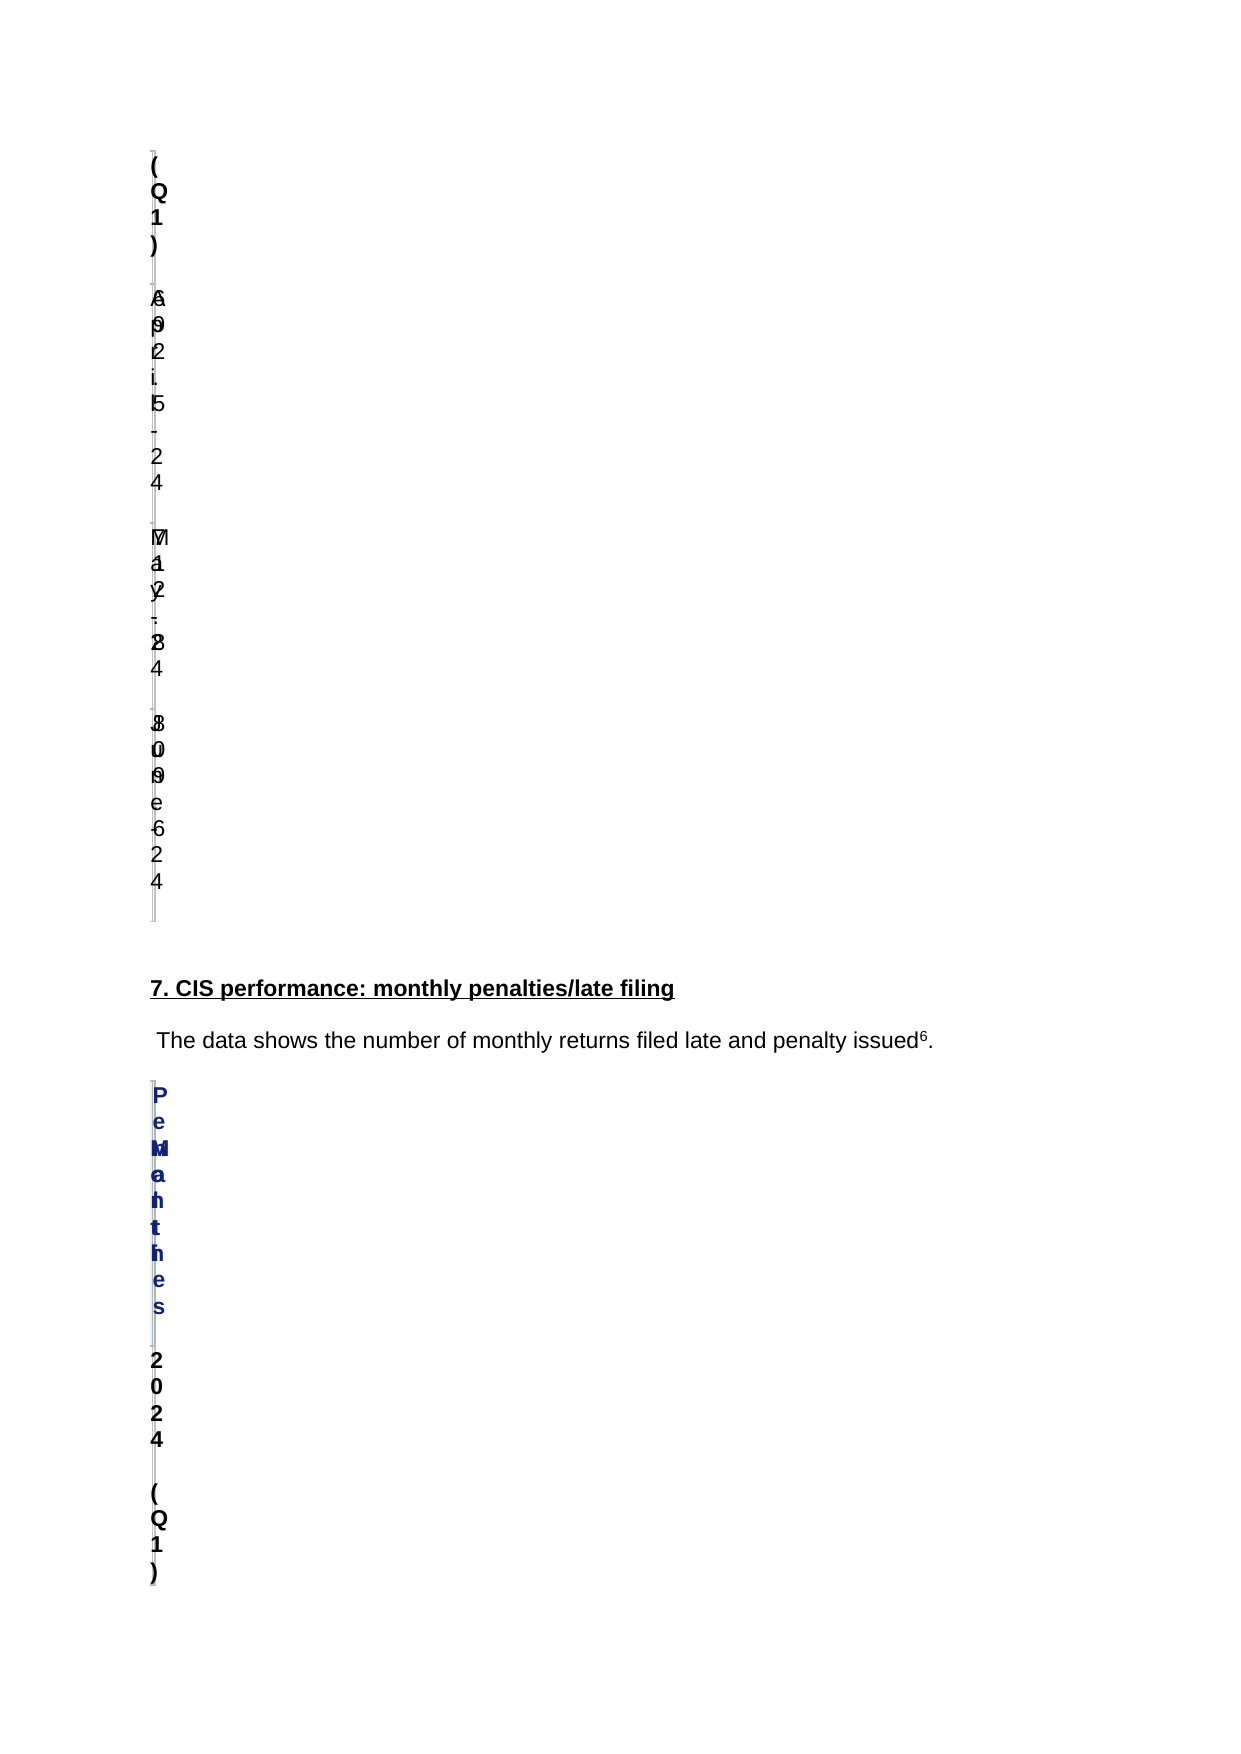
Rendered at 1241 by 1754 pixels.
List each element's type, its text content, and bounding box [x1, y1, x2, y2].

text The data shows the number of monthly returns filed late and penalty issued6. [156, 1027, 1090, 1054]
text 7. CIS performance: monthly penalties/late filing [150, 975, 1090, 1001]
